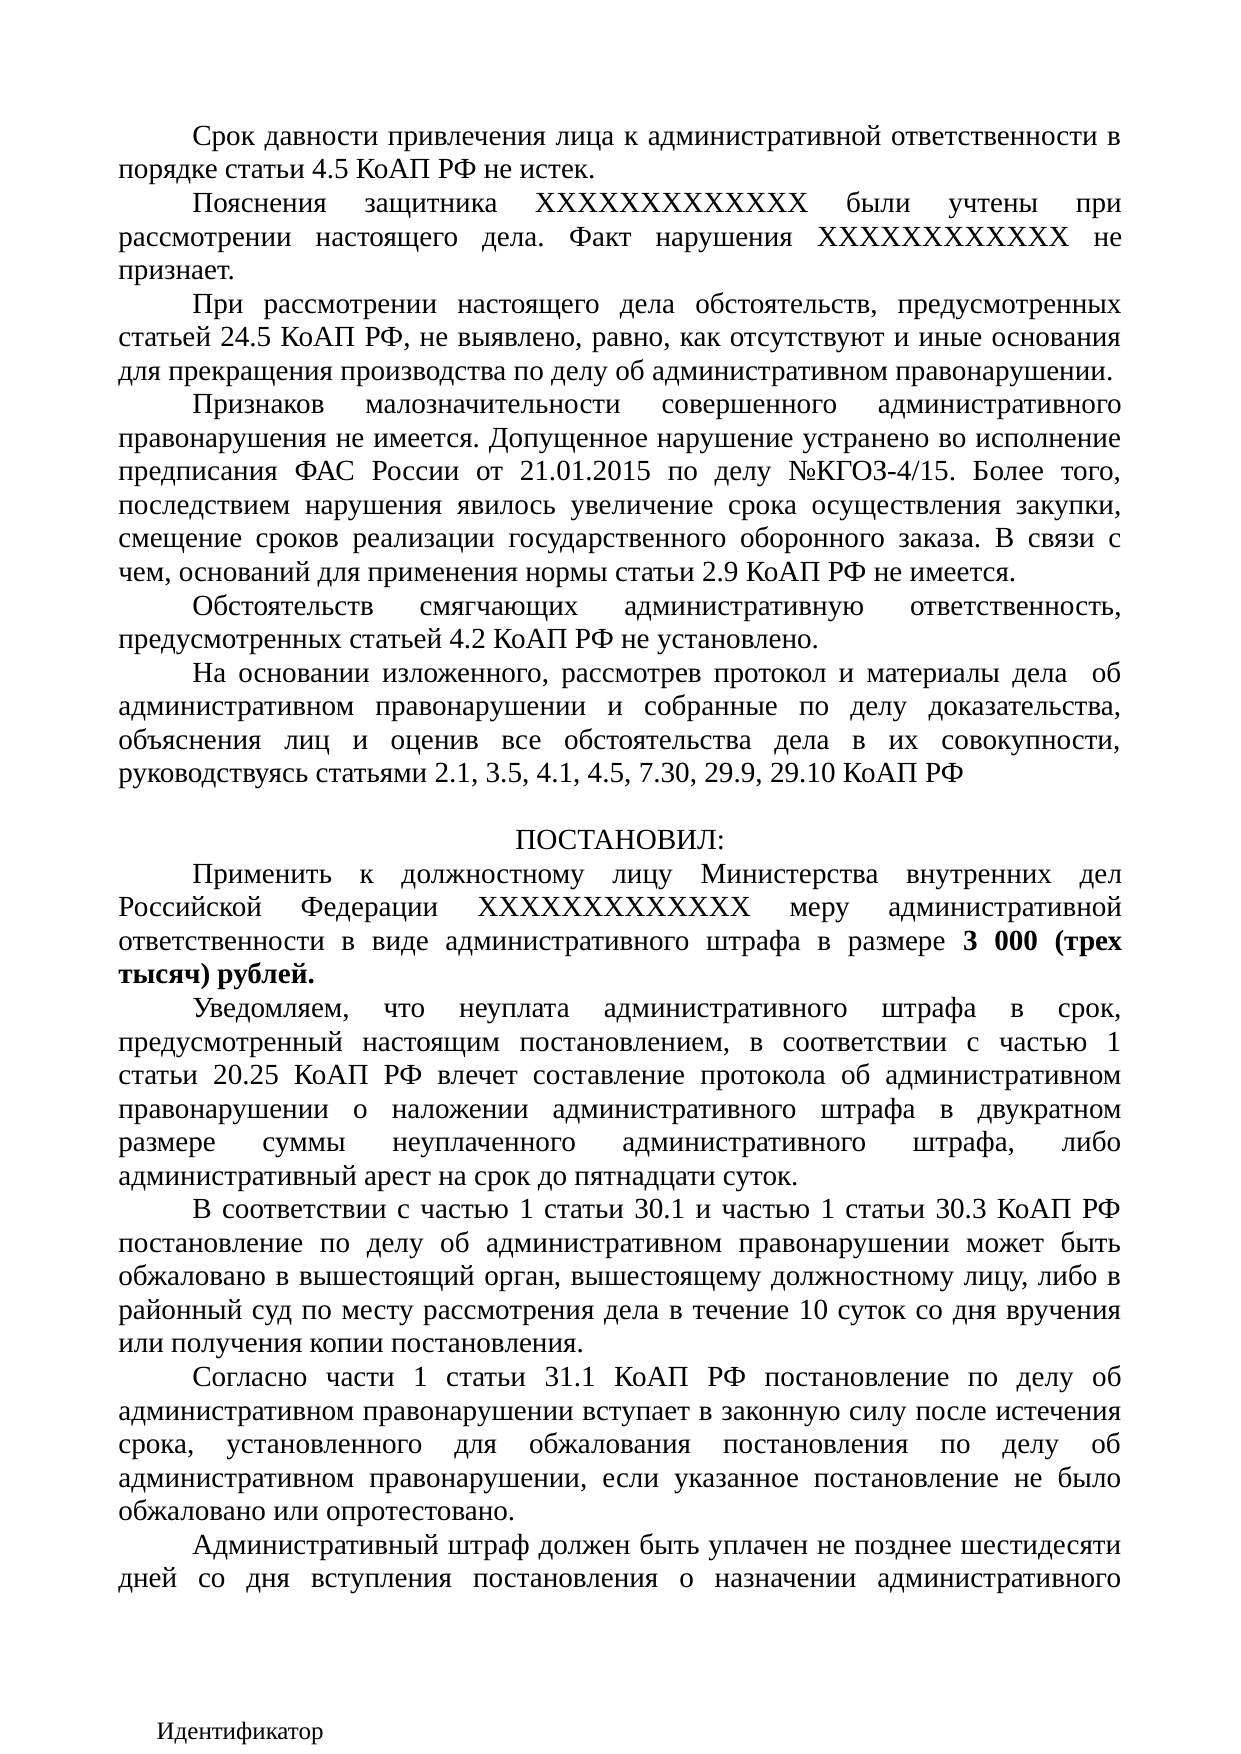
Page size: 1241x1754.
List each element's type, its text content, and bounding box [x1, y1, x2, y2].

text Применить к должностному лицу Министерства внутренних дел Российской Федерации XXXXXXXXXXXXX меру административной ответственности в виде административного штрафа в размере 3 000 (трех тысяч) рублей. [118, 856, 1122, 990]
text Уведомляем, что неуплата административного штрафа в срок, предусмотренный настоящим постановлением, в соответствии с частью 1 статьи 20.25 КоАП РФ влечет составление протокола об административном правонарушении о наложении административного штрафа в двукратном размере суммы неуплаченного административного штрафа, либо административный арест на срок до пятнадцати суток. [118, 990, 1122, 1191]
text Согласно части 1 статьи 31.1 КоАП РФ постановление по делу об административном правонарушении вступает в законную силу после истечения срока, установленного для обжалования постановления по делу об административном правонарушении, если указанное постановление не было обжаловано или опротестовано. [118, 1359, 1122, 1527]
text В соответствии с частью 1 статьи 30.1 и частью 1 статьи 30.3 КоАП РФ постановление по делу об административном правонарушении может быть обжаловано в вышестоящий орган, вышестоящему должностному лицу, либо в районный суд по месту рассмотрения дела в течение 10 суток со дня вручения или получения копии постановления. [118, 1191, 1122, 1359]
text При рассмотрении настоящего дела обстоятельств, предусмотренных статьей 24.5 КоАП РФ, не выявлено, равно, как отсутствуют и иные основания для прекращения производства по делу об административном правонарушении. [118, 286, 1122, 386]
text На основании изложенного, рассмотрев протокол и материалы дела об административном правонарушении и собранные по делу доказательства, объяснения лиц и оценив все обстоятельства дела в их совокупности, руководствуясь статьями 2.1, 3.5, 4.1, 4.5, 7.30, 29.9, 29.10 КоАП РФ [118, 655, 1122, 789]
text Обстоятельств смягчающих административную ответственность, предусмотренных статьей 4.2 КоАП РФ не установлено. [118, 588, 1122, 655]
text Признаков малозначительности совершенного административного правонарушения не имеется. Допущенное нарушение устранено во исполнение предписания ФАС России от 21.01.2015 по делу №КГОЗ-4/15. Более того, последствием нарушения явилось увеличение срока осуществления закупки, смещение сроков реализации государственного оборонного заказа. В связи с чем, оснований для применения нормы статьи 2.9 КоАП РФ не имеется. [118, 386, 1122, 588]
text ПОСТАНОВИЛ: [118, 822, 1122, 856]
text Пояснения защитника XXXXXXXXXXXXX были учтены при рассмотрении настоящего дела. Факт нарушения XXXXXXXXXXXX не признает. [118, 185, 1122, 286]
text Срок давности привлечения лица к административной ответственности в порядке статьи 4.5 КоАП РФ не истек. [118, 118, 1122, 185]
text Административный штраф должен быть уплачен не позднее шестидесяти дней со дня вступления постановления о назначении административного [118, 1527, 1122, 1594]
